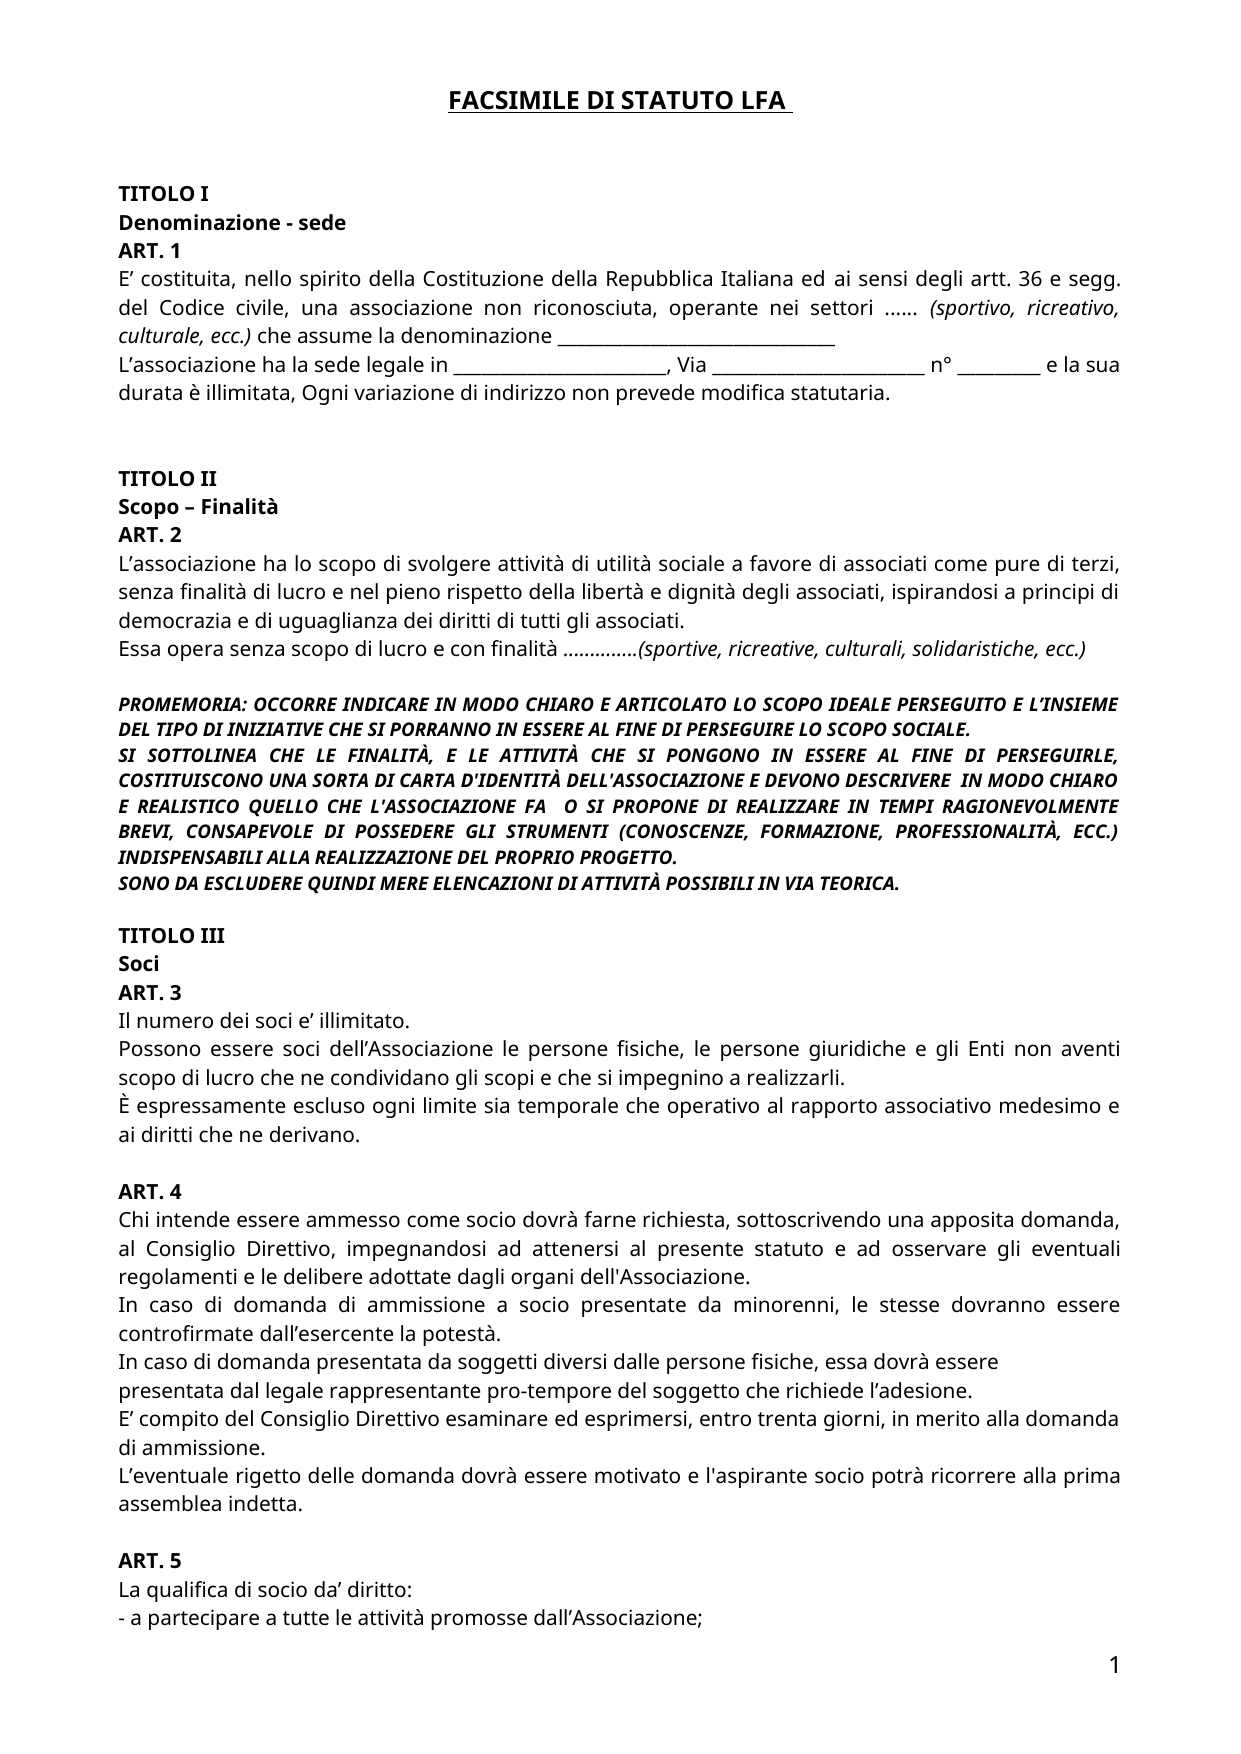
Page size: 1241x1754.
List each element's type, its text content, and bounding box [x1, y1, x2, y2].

text PROMEMORIA: OCCORRE INDICARE IN MODO CHIARO E ARTICOLATO LO SCOPO IDEALE PERSEGUITO E L’INSIEME DEL TIPO DI INIZIATIVE CHE SI PORRANNO IN ESSERE AL FINE DI PERSEGUIRE LO SCOPO SOCIALE. [118, 691, 1122, 742]
subtitle TITOLO II [118, 464, 1122, 492]
text Essa opera senza scopo di lucro e con finalità ..............(sportive, ricreative, culturali, solidaristiche, ecc.) [118, 634, 1122, 663]
text TITOLO III [118, 921, 1122, 949]
text Soci [118, 949, 1122, 978]
subtitle ART. 1 [118, 236, 1122, 264]
text Scopo – Finalità [118, 492, 1122, 521]
text Possono essere soci dell’Associazione le persone fisiche, le persone giuridiche e gli Enti non aventi scopo di lucro che ne condividano gli scopi e che si impegnino a realizzarli. [118, 1034, 1122, 1091]
text In caso di domanda di ammissione a socio presentate da minorenni, le stesse dovranno essere controfirmate dall’esercente la potestà. [118, 1291, 1122, 1347]
text È espressamente escluso ogni limite sia temporale che operativo al rapporto associativo medesimo e ai diritti che ne derivano. [118, 1091, 1122, 1148]
text In caso di domanda presentata da soggetti diversi dalle persone fisiche, essa dovrà essere [118, 1347, 1122, 1376]
text La qualifica di socio da’ diritto: [118, 1575, 1122, 1603]
text L’eventuale rigetto delle domanda dovrà essere motivato e l'aspirante socio potrà ricorrere alla prima assemblea indetta. [118, 1461, 1122, 1518]
text E’ costituita, nello spirito della Costituzione della Repubblica Italiana ed ai sensi degli artt. 36 e segg. del Codice civile, una associazione non riconosciuta, operante nei settori ...... (sportivo, ricreativo, culturale, ecc.) che assume la denominazione ______________________________ [118, 264, 1122, 350]
text L’associazione ha lo scopo di svolgere attività di utilità sociale a favore di associati come pure di terzi, senza finalità di lucro e nel pieno rispetto della libertà e dignità degli associati, ispirandosi a principi di democrazia e di uguaglianza dei diritti di tutti gli associati. [118, 549, 1122, 634]
text - a partecipare a tutte le attività promosse dall’Associazione; [118, 1603, 1122, 1632]
text Denominazione - sede [118, 208, 1122, 236]
text FACSIMILE DI STATUTO LFA [118, 83, 1122, 117]
text presentata dal legale rappresentante pro-tempore del soggetto che richiede l’adesione. [118, 1376, 1122, 1404]
text TITOLO I [118, 179, 1122, 208]
text Il numero dei soci e’ illimitato. [118, 1006, 1122, 1034]
text ART. 2 [118, 521, 1122, 549]
text ART. 3 [118, 978, 1122, 1006]
text E’ compito del Consiglio Direttivo esaminare ed esprimersi, entro trenta giorni, in merito alla domanda di ammissione. [118, 1404, 1122, 1461]
text SI SOTTOLINEA CHE LE FINALITÀ, E LE ATTIVITÀ CHE SI PONGONO IN ESSERE AL FINE DI PERSEGUIRLE, COSTITUISCONO UNA SORTA DI CARTA D'IDENTITÀ DELL'ASSOCIAZIONE E DEVONO DESCRIVERE IN MODO CHIARO E REALISTICO QUELLO CHE L'ASSOCIAZIONE FA O SI PROPONE DI REALIZZARE IN TEMPI RAGIONEVOLMENTE BREVI, CONSAPEVOLE DI POSSEDERE GLI STRUMENTI (CONOSCENZE, FORMAZIONE, PROFESSIONALITÀ, ECC.) INDISPENSABILI ALLA REALIZZAZIONE DEL PROPRIO PROGETTO. [118, 742, 1122, 870]
subtitle ART. 5 [118, 1546, 1122, 1575]
text L’associazione ha la sede legale in _______________________, Via _______________________ n° _________ e la sua durata è illimitata, Ogni variazione di indirizzo non prevede modifica statutaria. [118, 350, 1122, 407]
text ART. 4 [118, 1177, 1122, 1205]
text Chi intende essere ammesso come socio dovrà farne richiesta, sottoscrivendo una apposita domanda, al Consiglio Direttivo, impegnandosi ad attenersi al presente statuto e ad osservare gli eventuali regolamenti e le delibere adottate dagli organi dell'Associazione. [118, 1205, 1122, 1291]
text SONO DA ESCLUDERE QUINDI MERE ELENCAZIONI DI ATTIVITÀ POSSIBILI IN VIA TEORICA. [118, 870, 1122, 895]
